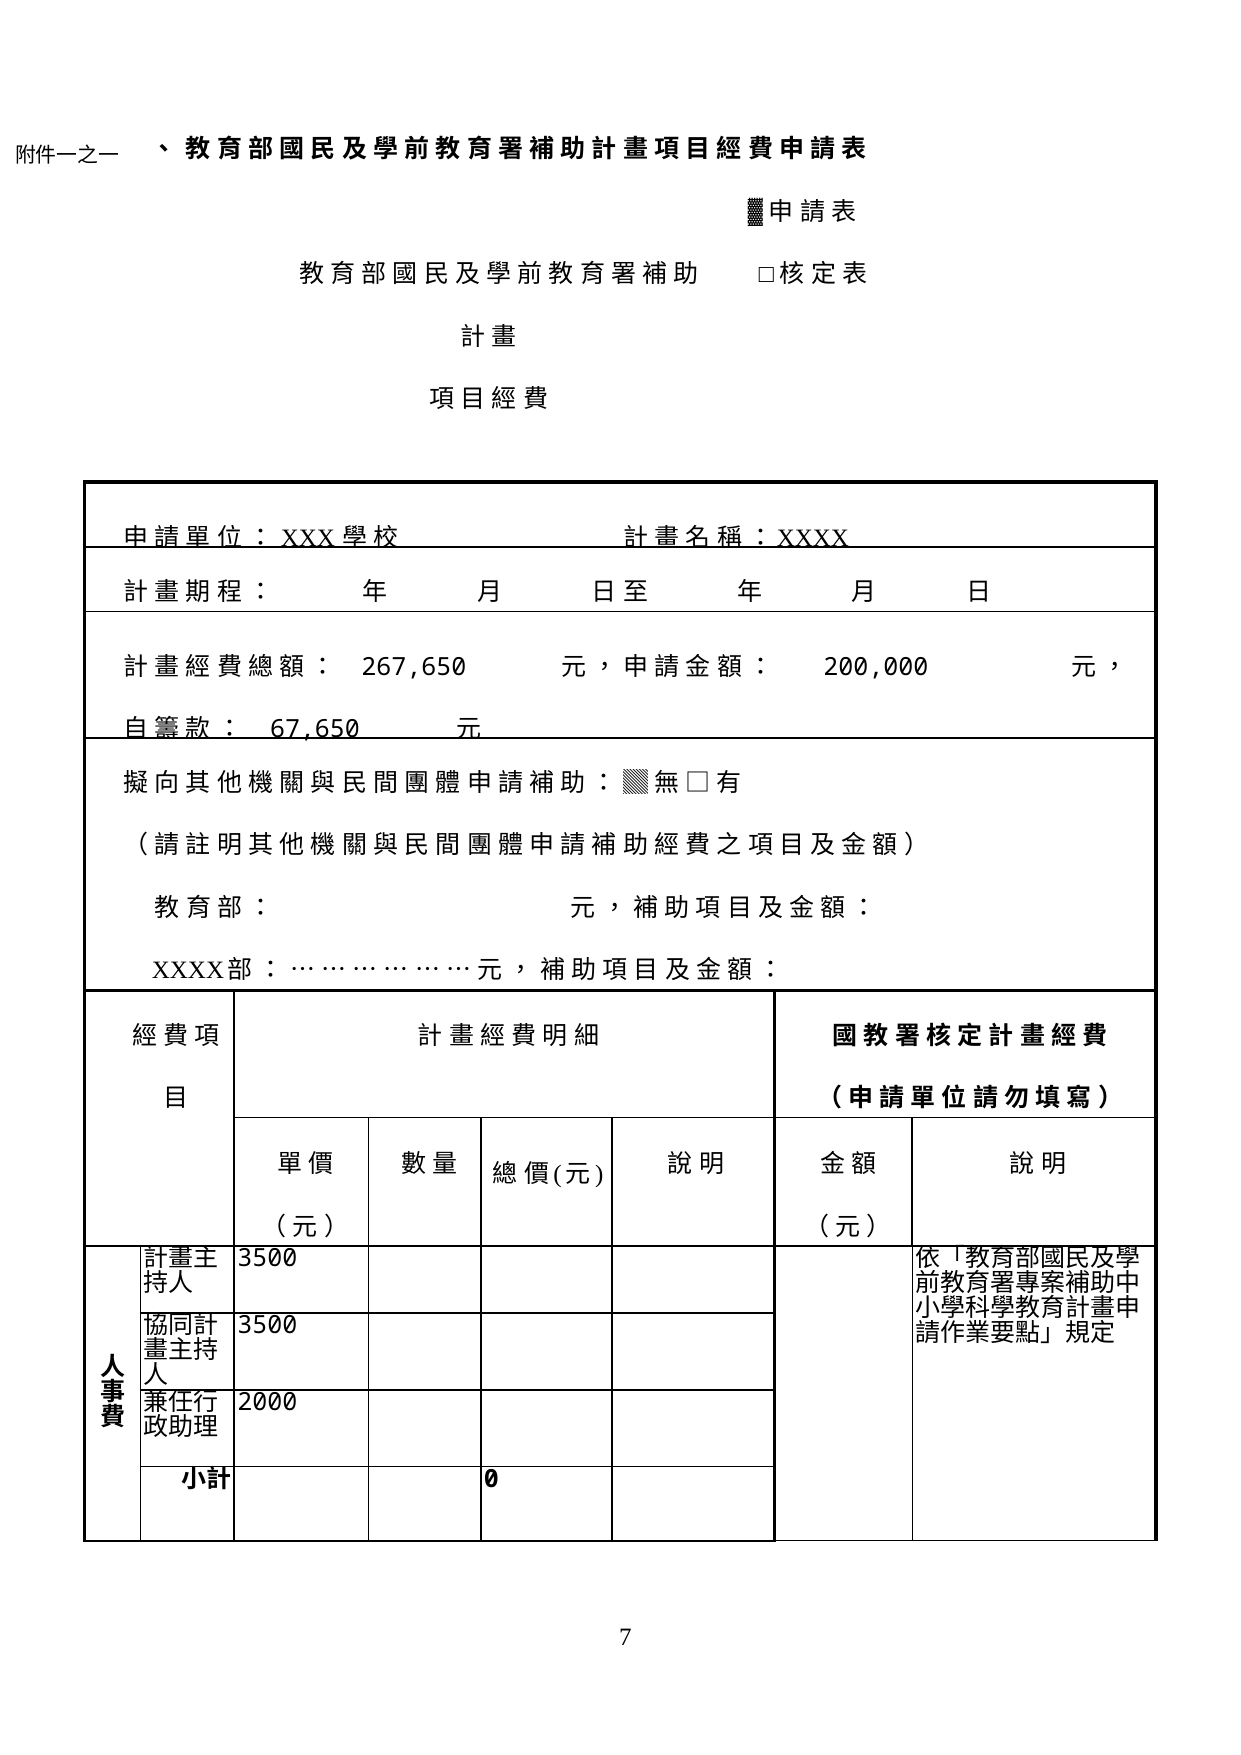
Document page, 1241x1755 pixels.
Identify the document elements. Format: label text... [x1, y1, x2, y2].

table_cell 依「教育部國民及學前教育署專案補助中小學科學教育計畫申請作業要點」規定 [913, 1247, 1154, 1540]
table_cell [482, 1314, 611, 1389]
table_cell [140, 418, 234, 480]
table_cell 教育部國民及學前教育署補助計畫 項目經費 [256, 230, 714, 418]
table_cell [234, 230, 256, 418]
table_cell 計畫名稱：XXXX [612, 484, 1154, 546]
table_cell [613, 1467, 773, 1540]
table_cell [369, 1467, 480, 1540]
table_cell 3500 [235, 1247, 368, 1312]
table_cell 擬向其他機關與民間團體申請補助：▓無□有 （請註明其他機關與民間團體申請補助經費之項目及金額） 教育部： 元，補助項目及金額： XXXX部：………………元，補助項目及金額： [86, 739, 1154, 989]
table_cell 國教署核定計畫經費 （申請單位請勿填寫） [776, 992, 1154, 1117]
table_cell 兼任行政助理 [141, 1391, 233, 1466]
table_cell 金額（元） [776, 1118, 911, 1245]
table_cell 2000 [235, 1391, 368, 1466]
table_cell [84, 230, 140, 418]
table_header [883, 168, 912, 230]
table_cell 數量 [369, 1118, 480, 1245]
table_cell 計畫期程： 年 月 日至 年 月 日 [86, 548, 1154, 611]
table_cell [256, 418, 383, 480]
table_cell 計畫經費明細 [235, 992, 773, 1117]
table_cell 計畫經費總額： 267,650 元，申請金額： 200,000 元，自籌款： 67,650 元 [86, 612, 1154, 737]
table_cell 3500 [235, 1314, 368, 1389]
table_cell □核定表 [714, 230, 883, 418]
table_cell [235, 1467, 368, 1540]
table_cell 單價（元） [235, 1118, 368, 1245]
table_header [912, 168, 1156, 230]
table_cell 說明 [913, 1118, 1154, 1245]
table_cell [508, 418, 714, 480]
table_header [84, 187, 140, 230]
table_cell 協同計畫主持人 [141, 1314, 233, 1389]
table_cell [482, 1391, 611, 1466]
table_cell [369, 1391, 480, 1466]
table_cell 計畫主持人 [141, 1247, 233, 1312]
table_cell 總價(元) [482, 1118, 611, 1245]
table_cell 說明 [613, 1118, 773, 1245]
table_cell [613, 1314, 773, 1389]
table_header [508, 168, 714, 230]
text 肆、教育部國民及學前教育署補助計畫項目經費申請表 [120, 105, 1120, 168]
table_cell [714, 418, 883, 480]
table_cell 0 [482, 1467, 611, 1540]
table_cell 經費項目 [86, 992, 233, 1245]
table_cell [613, 1247, 773, 1312]
table_cell [482, 1247, 611, 1312]
table_cell [883, 418, 912, 480]
table_cell [383, 418, 508, 480]
table_cell [912, 230, 1156, 418]
table_cell [776, 1247, 912, 1540]
table_cell [369, 1314, 480, 1389]
table_header [256, 168, 383, 230]
table_cell [84, 418, 140, 480]
table_header [234, 168, 256, 230]
table_cell 申請單位：XXX學校 [86, 484, 612, 546]
table_header [140, 168, 234, 230]
table_cell [369, 1247, 480, 1312]
table_cell [234, 418, 256, 480]
table_cell [140, 230, 234, 418]
table_cell [613, 1391, 773, 1466]
table_header ▓申請表 [714, 168, 883, 230]
table_header [383, 168, 508, 230]
table_cell 人 事 費 [86, 1247, 140, 1540]
table_cell [883, 230, 912, 418]
table_cell 小計 [141, 1467, 233, 1540]
table_cell [912, 418, 1156, 480]
